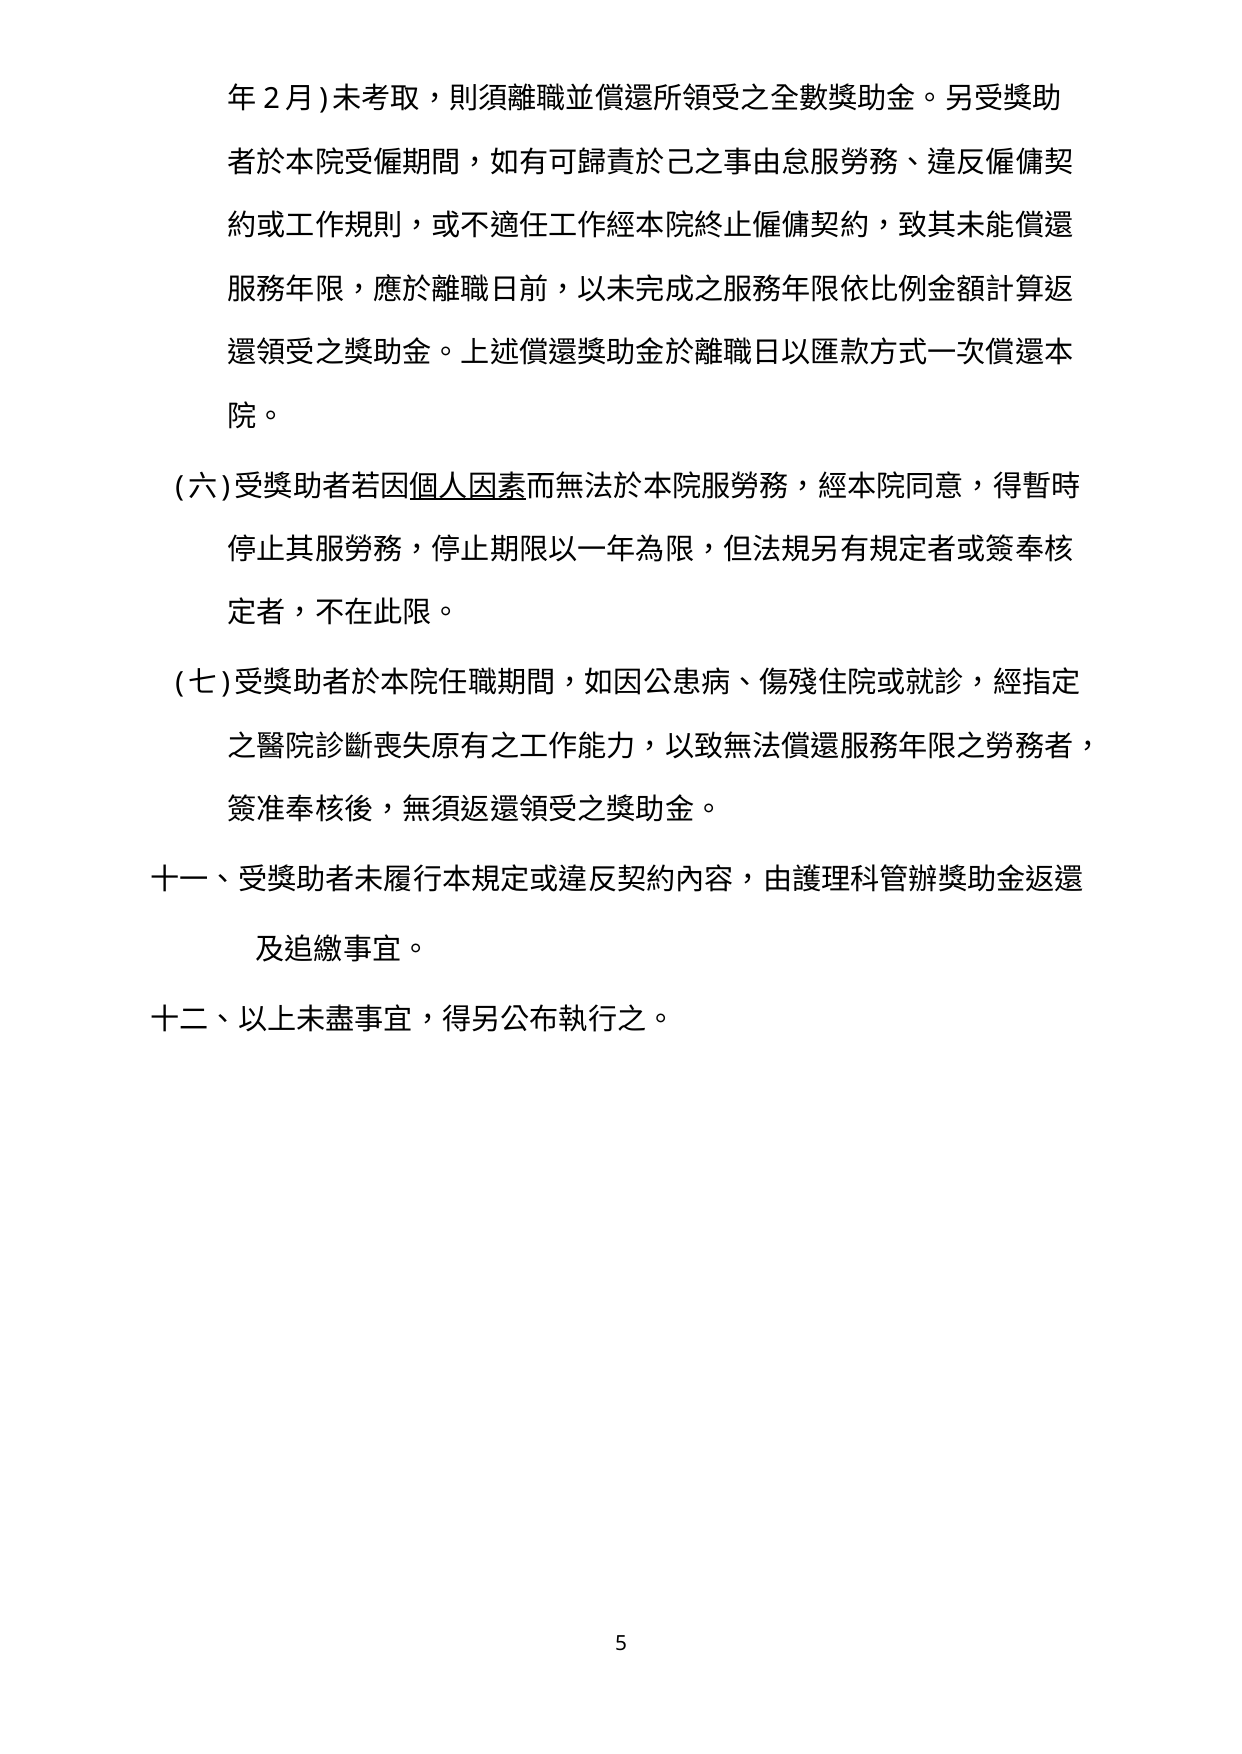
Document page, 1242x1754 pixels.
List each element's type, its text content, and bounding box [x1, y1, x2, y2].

text (六)受獎助者若因個人因素而無法於本院服勞務，經本院同意，得暫時 [170, 462, 1083, 504]
text 定者，不在此限。 [227, 589, 1108, 631]
text 十二、以上未盡事宜，得另公布執行之。 [150, 995, 1108, 1038]
text 年2月)未考取，則須離職並償還所領受之全數獎助金。另受獎助者於本院受僱期間，如有可歸責於己之事由怠服勞務、違反僱傭契約或工作規則，或不適任工作經本院終止僱傭契約，致其未能償還服務年限，應於離職日前，以未完成之服務年限依比例金額計算返還領受之獎助金。上述償還獎助金於離職日以匯款方式一次償還本院。 [170, 75, 1083, 434]
text 十一、受獎助者未履行本規定或違反契約內容，由護理科管辦獎助金返還 [150, 856, 1108, 898]
text (七)受獎助者於本院任職期間，如因公患病、傷殘住院或就診，經指定之醫院診斷喪失原有之工作能力，以致無法償還服務年限之勞務者，簽准奉核後，無須返還領受之獎助金。 [170, 659, 1083, 828]
text 停止其服勞務，停止期限以一年為限，但法規另有規定者或簽奉核 [227, 526, 1108, 568]
text 及追繳事宜。 [150, 925, 1108, 968]
